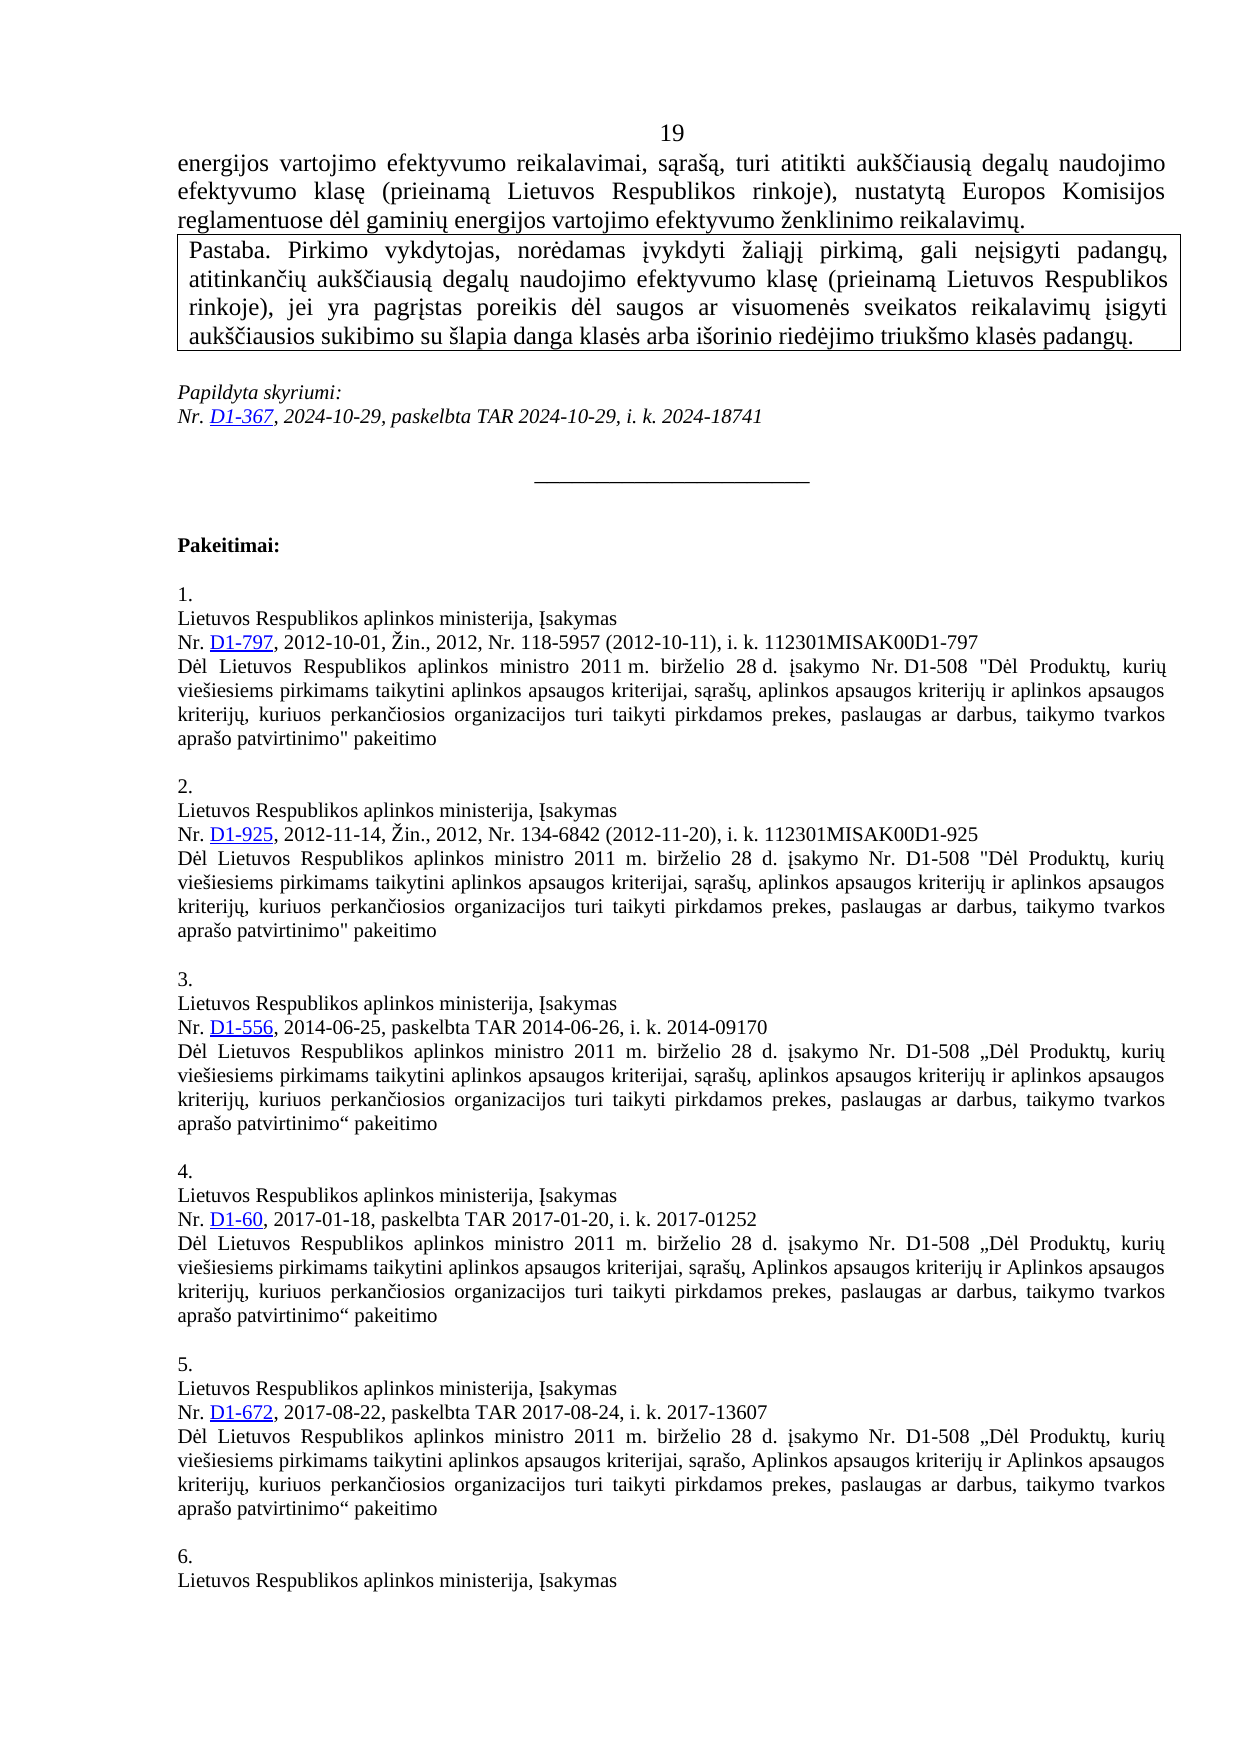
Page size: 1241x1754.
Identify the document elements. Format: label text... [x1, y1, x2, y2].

text ______________________ [177, 457, 1166, 485]
text 1. [177, 582, 1166, 606]
text Lietuvos Respublikos aplinkos ministerija, Įsakymas [177, 1568, 1166, 1592]
text Nr. D1-672, 2017-08-22, paskelbta TAR 2017-08-24, i. k. 2017-13607 [177, 1400, 1166, 1424]
text 6. [177, 1544, 1166, 1568]
text 3. [177, 967, 1166, 991]
text Lietuvos Respublikos aplinkos ministerija, Įsakymas [177, 798, 1166, 822]
text Nr. D1-925, 2012-11-14, Žin., 2012, Nr. 134-6842 (2012-11-20), i. k. 112301MISAK00D1-925 [177, 822, 1166, 846]
text Dėl Lietuvos Respublikos aplinkos ministro 2011 m. birželio 28 d. įsakymo Nr. D1-508 "Dėl Produktų, kurių viešiesiems pirkimams taikytini aplinkos apsaugos kriterijai, sąrašų, aplinkos apsaugos kriterijų ir aplinkos apsaugos kriterijų, kuriuos perkančiosios organizacijos turi taikyti pirkdamos prekes, paslaugas ar darbus, taikymo tvarkos aprašo patvirtinimo" pakeitimo [177, 654, 1166, 750]
text Lietuvos Respublikos aplinkos ministerija, Įsakymas [177, 606, 1166, 630]
text Dėl Lietuvos Respublikos aplinkos ministro 2011 m. birželio 28 d. įsakymo Nr. D1-508 „Dėl Produktų, kurių viešiesiems pirkimams taikytini aplinkos apsaugos kriterijai, sąrašo, Aplinkos apsaugos kriterijų ir Aplinkos apsaugos kriterijų, kuriuos perkančiosios organizacijos turi taikyti pirkdamos prekes, paslaugas ar darbus, taikymo tvarkos aprašo patvirtinimo“ pakeitimo [177, 1424, 1166, 1520]
text Papildyta skyriumi: [177, 380, 1166, 404]
text Lietuvos Respublikos aplinkos ministerija, Įsakymas [177, 1183, 1166, 1207]
text 5. [177, 1352, 1166, 1376]
text 4. [177, 1159, 1166, 1183]
text Dėl Lietuvos Respublikos aplinkos ministro 2011 m. birželio 28 d. įsakymo Nr. D1-508 "Dėl Produktų, kurių viešiesiems pirkimams taikytini aplinkos apsaugos kriterijai, sąrašų, aplinkos apsaugos kriterijų ir aplinkos apsaugos kriterijų, kuriuos perkančiosios organizacijos turi taikyti pirkdamos prekes, paslaugas ar darbus, taikymo tvarkos aprašo patvirtinimo" pakeitimo [177, 846, 1166, 942]
text energijos vartojimo efektyvumo reikalavimai, sąrašą, turi atitikti aukščiausią degalų naudojimo efektyvumo klasę (prieinamą Lietuvos Respublikos rinkoje), nustatytą Europos Komisijos reglamentuose dėl gaminių energijos vartojimo efektyvumo ženklinimo reikalavimų. [177, 148, 1166, 234]
text Lietuvos Respublikos aplinkos ministerija, Įsakymas [177, 991, 1166, 1015]
text Nr. D1-367, 2024-10-29, paskelbta TAR 2024-10-29, i. k. 2024-18741 [177, 404, 1166, 428]
text Dėl Lietuvos Respublikos aplinkos ministro 2011 m. birželio 28 d. įsakymo Nr. D1-508 „Dėl Produktų, kurių viešiesiems pirkimams taikytini aplinkos apsaugos kriterijai, sąrašų, Aplinkos apsaugos kriterijų ir Aplinkos apsaugos kriterijų, kuriuos perkančiosios organizacijos turi taikyti pirkdamos prekes, paslaugas ar darbus, taikymo tvarkos aprašo patvirtinimo“ pakeitimo [177, 1231, 1166, 1327]
text 2. [177, 774, 1166, 798]
text Nr. D1-60, 2017-01-18, paskelbta TAR 2017-01-20, i. k. 2017-01252 [177, 1207, 1166, 1231]
text Nr. D1-797, 2012-10-01, Žin., 2012, Nr. 118-5957 (2012-10-11), i. k. 112301MISAK00D1-797 [177, 630, 1166, 654]
table_header Pastaba. Pirkimo vykdytojas, norėdamas įvykdyti žaliąjį pirkimą, gali neįsigyti padangų, atitinkančių aukščiausią degalų naudojimo efektyvumo klasę (prieinamą Lietuvos Respublikos rinkoje), jei yra pagrįstas poreikis dėl saugos ar visuomenės sveikatos reikalavimų įsigyti aukščiausios sukibimo su šlapia danga klasės arba išorinio riedėjimo triukšmo klasės padangų. [178, 235, 1180, 350]
text Dėl Lietuvos Respublikos aplinkos ministro 2011 m. birželio 28 d. įsakymo Nr. D1-508 „Dėl Produktų, kurių viešiesiems pirkimams taikytini aplinkos apsaugos kriterijai, sąrašų, aplinkos apsaugos kriterijų ir aplinkos apsaugos kriterijų, kuriuos perkančiosios organizacijos turi taikyti pirkdamos prekes, paslaugas ar darbus, taikymo tvarkos aprašo patvirtinimo“ pakeitimo [177, 1039, 1166, 1135]
text Lietuvos Respublikos aplinkos ministerija, Įsakymas [177, 1376, 1166, 1400]
text Nr. D1-556, 2014-06-25, paskelbta TAR 2014-06-26, i. k. 2014-09170 [177, 1015, 1166, 1039]
text Pakeitimai: [177, 533, 1166, 557]
